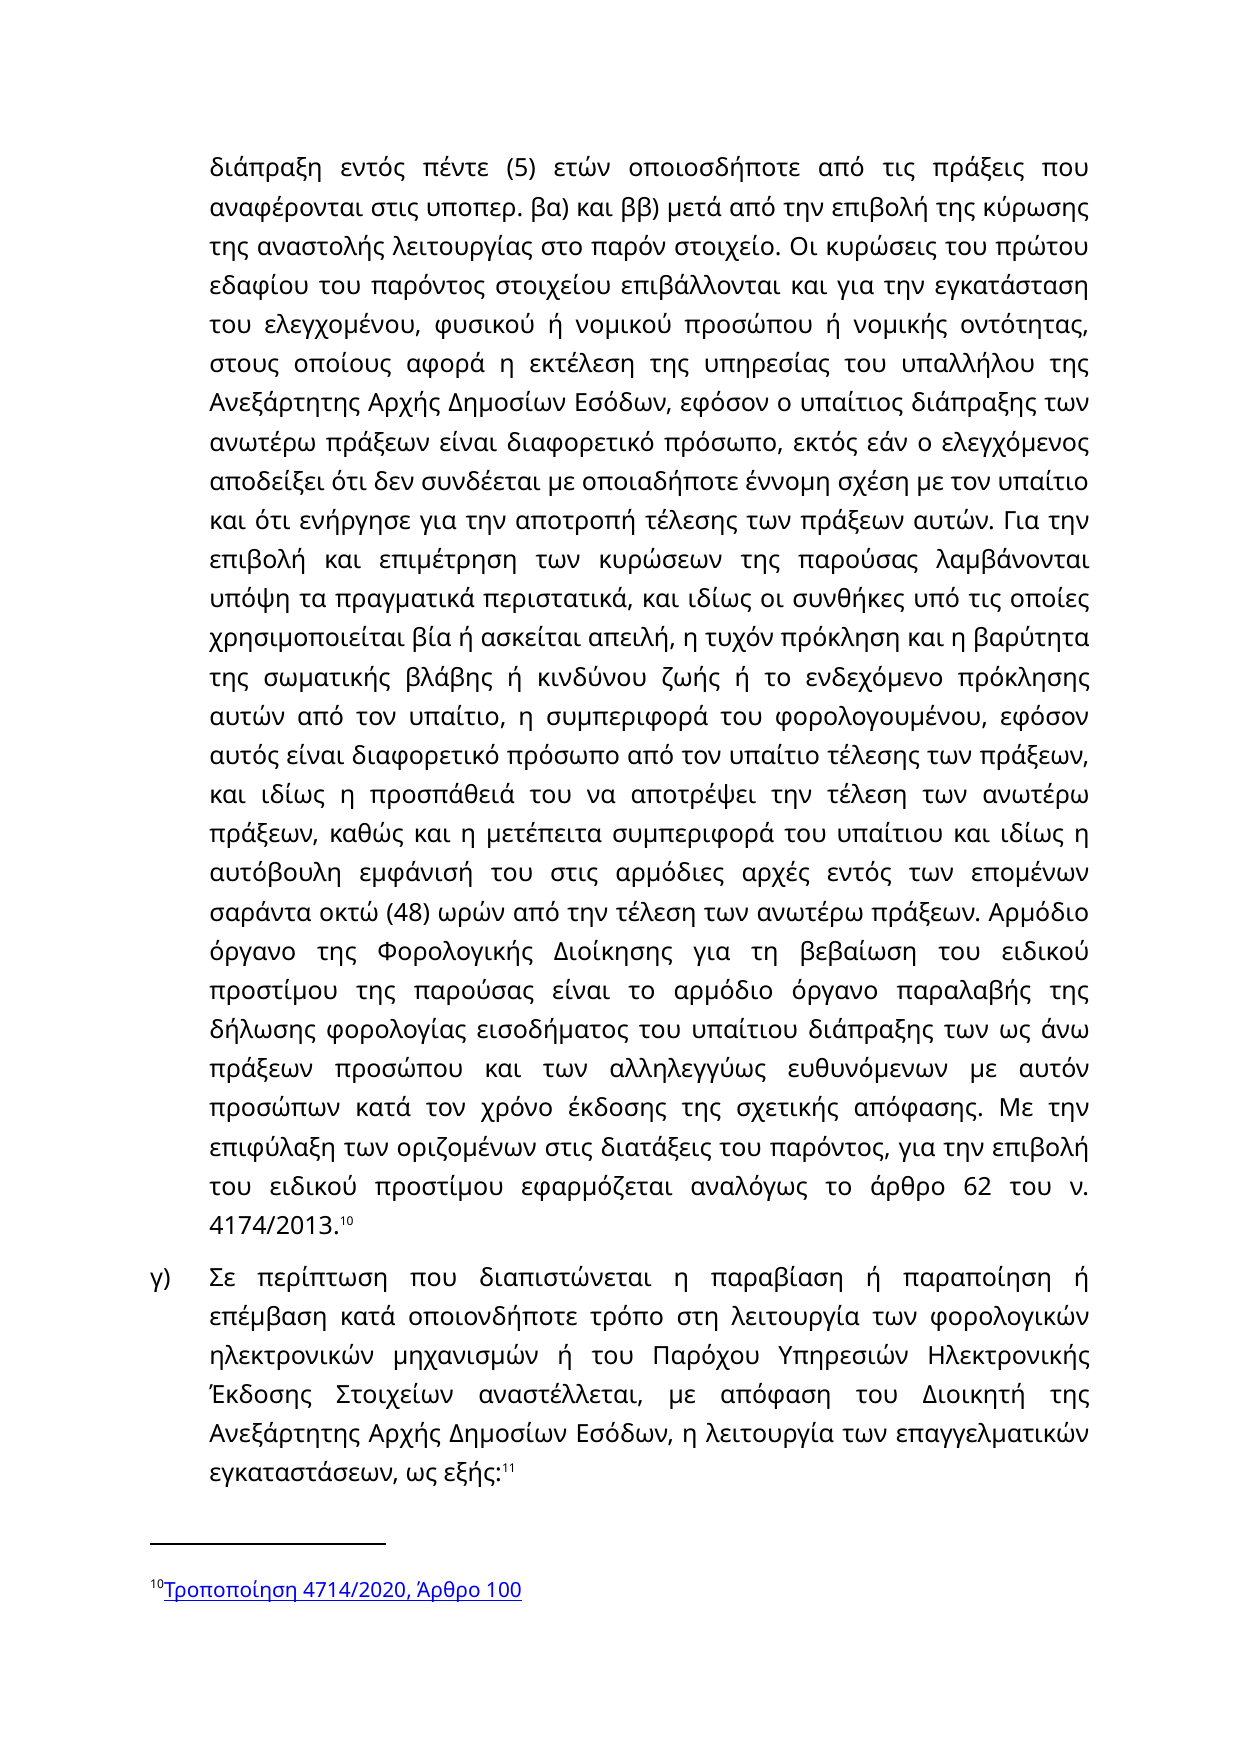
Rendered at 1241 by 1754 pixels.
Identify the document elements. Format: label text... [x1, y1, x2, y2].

list διάπραξη εντός πέντε (5) ετών οποιοσδήποτε από τις πράξεις που αναφέρονται στις υποπερ. βα) και ββ) μετά από την επιβολή της κύρωσης της αναστολής λειτουργίας στο παρόν στοιχείο. Οι κυρώσεις του πρώτου εδαφίου του παρόντος στοιχείου επιβάλλονται και για την εγκατάσταση του ελεγχομένου, φυσικού ή νομικού προσώπου ή νομικής οντότητας, στους οποίους αφορά η εκτέλεση της υπηρεσίας του υπαλλήλου της Ανεξάρτητης Αρχής Δημοσίων Εσόδων, εφόσον ο υπαίτιος διάπραξης των ανωτέρω πράξεων είναι διαφορετικό πρόσωπο, εκτός εάν ο ελεγχόμενος αποδείξει ότι δεν συνδέεται με οποιαδήποτε έννομη σχέση με τον υπαίτιο και ότι ενήργησε για την αποτροπή τέλεσης των πράξεων αυτών. Για την επιβολή και επιμέτρηση των κυρώσεων της παρούσας λαμβάνονται υπόψη τα πραγματικά περιστατικά, και ιδίως οι συνθήκες υπό τις οποίες χρησιμοποιείται βία ή ασκείται απειλή, η τυχόν πρόκληση και η βαρύτητα της σωματικής βλάβης ή κινδύνου ζωής ή το ενδεχόμενο πρόκλησης αυτών από τον υπαίτιο, η συμπεριφορά του φορολογουμένου, εφόσον αυτός είναι διαφορετικό πρόσωπο από τον υπαίτιο τέλεσης των πράξεων, και ιδίως η προσπάθειά του να αποτρέψει την τέλεση των ανωτέρω πράξεων, καθώς και η μετέπειτα συμπεριφορά του υπαίτιου και ιδίως η αυτόβουλη εμφάνισή του στις αρμόδιες αρχές εντός των επομένων σαράντα οκτώ (48) ωρών από την τέλεση των ανωτέρω πράξεων. Αρμόδιο όργανο της Φορολογικής Διοίκησης για τη βεβαίωση του ειδικού προστίμου της παρούσας είναι το αρμόδιο όργανο παραλαβής της δήλωσης φορολογίας εισοδήματος του υπαίτιου διάπραξης των ως άνω πράξεων προσώπου και των αλληλεγγύως ευθυνόμενων με αυτόν προσώπων κατά τον χρόνο έκδοσης της σχετικής απόφασης. Με την επιφύλαξη των οριζομένων στις διατάξεις του παρόντος, για την επιβολή του ειδικού προστίμου εφαρμόζεται αναλόγως το άρθρο 62 του ν. 4174/2013. [150, 150, 1090, 1242]
text Τροποποίηση 4714/2020, Άρθρο 100 [150, 1576, 1090, 1604]
list γ) Σε περίπτωση που διαπιστώνεται η παραβίαση ή παραποίηση ή επέμβαση κατά οποιονδήποτε τρόπο στη λειτουργία των φορολογικών ηλεκτρονικών μηχανισμών ή του Παρόχου Υπηρεσιών Ηλεκτρονικής Έκδοσης Στοιχείων αναστέλλεται, με απόφαση του Διοικητή της Ανεξάρτητης Αρχής Δημοσίων Εσόδων, η λειτουργία των επαγγελματικών εγκαταστάσεων, ως εξής: [150, 1259, 1090, 1489]
